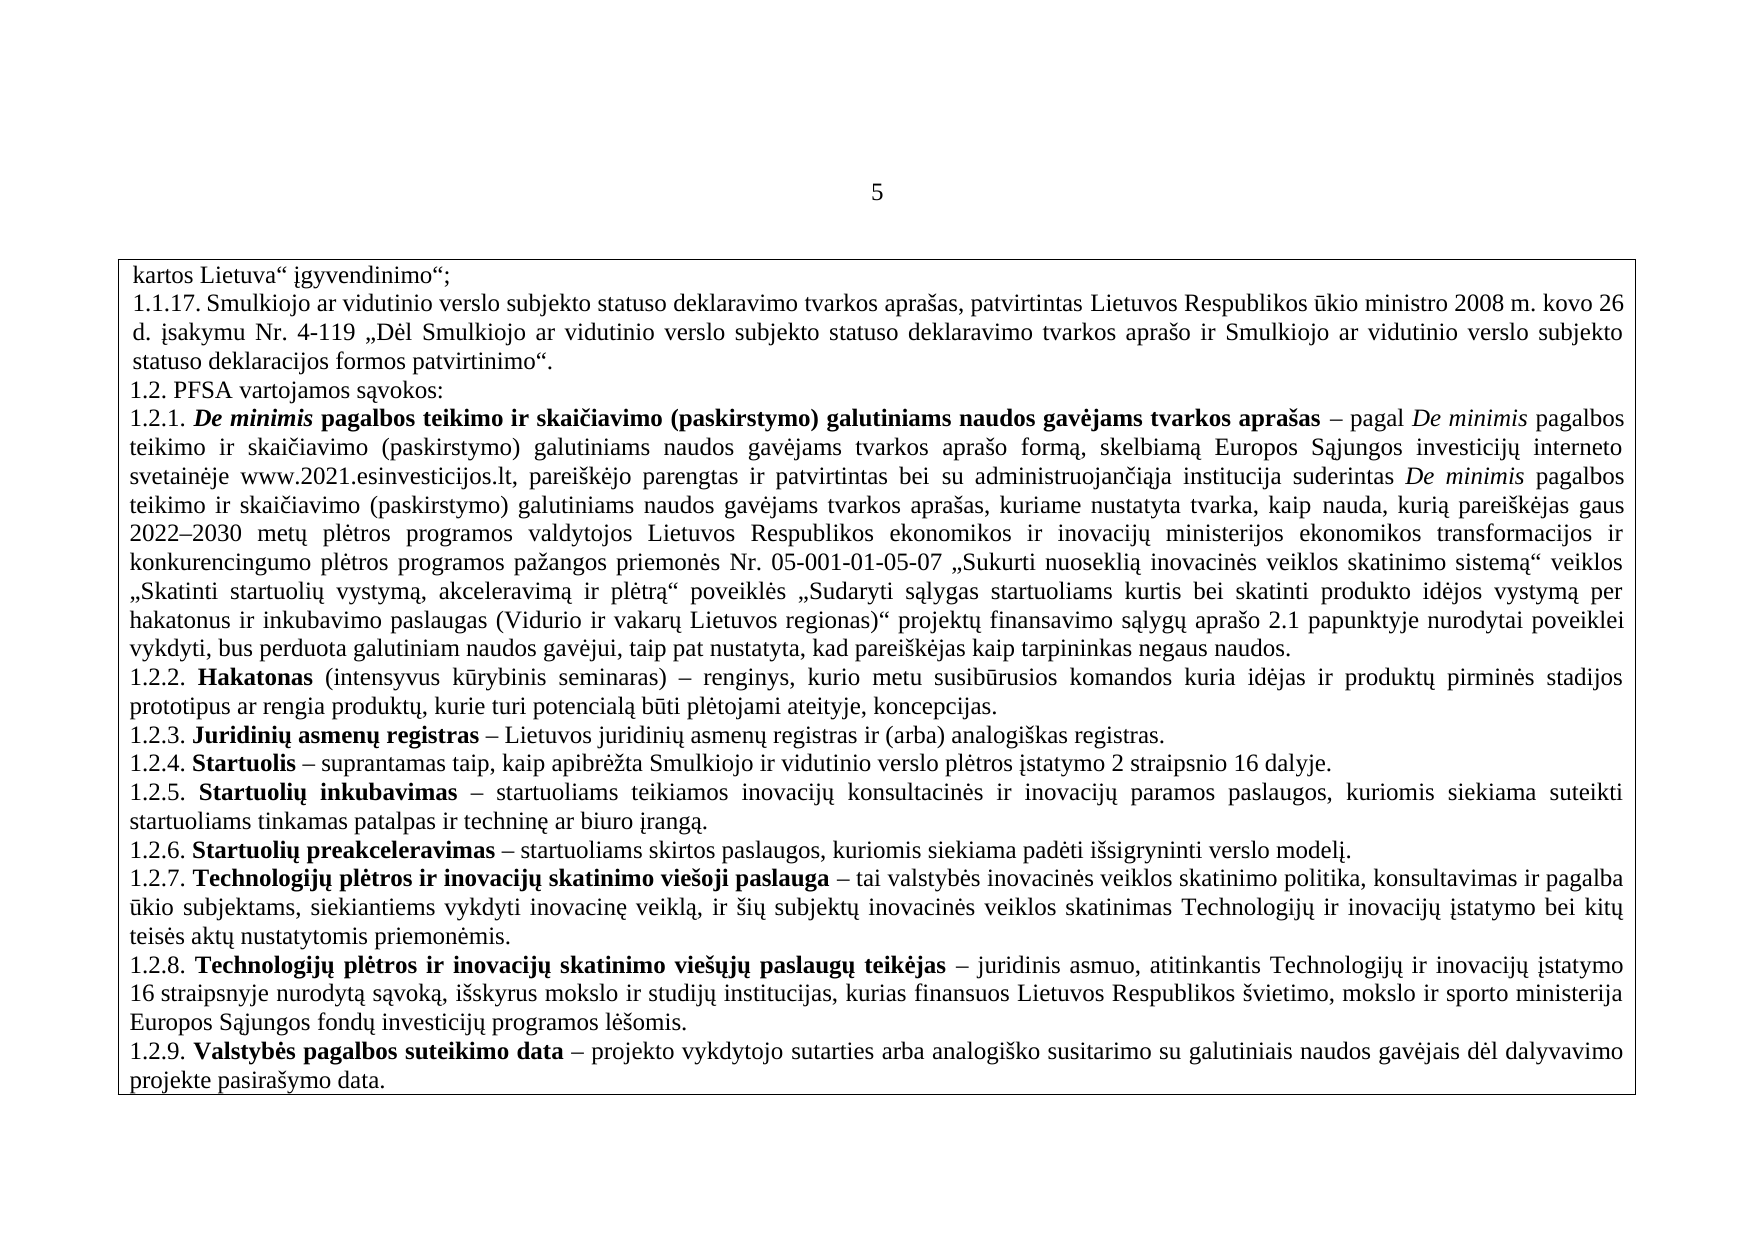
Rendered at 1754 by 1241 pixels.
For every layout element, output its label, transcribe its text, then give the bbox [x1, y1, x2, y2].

table_cell kartos Lietuva“ įgyvendinimo“; 1.1.17. Smulkiojo ar vidutinio verslo subjekto statuso deklaravimo tvarkos aprašas, patvirtintas Lietuvos Respublikos ūkio ministro 2008 m. kovo 26 d. įsakymu Nr. 4-119 „Dėl Smulkiojo ar vidutinio verslo subjekto statuso deklaravimo tvarkos aprašo ir Smulkiojo ar vidutinio verslo subjekto statuso deklaracijos formos patvirtinimo“. 1.2. PFSA vartojamos sąvokos: 1.2.1. De minimis pagalbos teikimo ir skaičiavimo (paskirstymo) galutiniams naudos gavėjams tvarkos aprašas – pagal De minimis pagalbos teikimo ir skaičiavimo (paskirstymo) galutiniams naudos gavėjams tvarkos aprašo formą, skelbiamą Europos Sąjungos investicijų interneto svetainėje www.2021.esinvesticijos.lt, pareiškėjo parengtas ir patvirtintas bei su administruojančiąja institucija suderintas De minimis pagalbos teikimo ir skaičiavimo (paskirstymo) galutiniams naudos gavėjams tvarkos aprašas, kuriame nustatyta tvarka, kaip nauda, kurią pareiškėjas gaus 2022–2030 metų plėtros programos valdytojos Lietuvos Respublikos ekonomikos ir inovacijų ministerijos ekonomikos transformacijos ir konkurencingumo plėtros programos pažangos priemonės Nr. 05-001-01-05-07 „Sukurti nuoseklią inovacinės veiklos skatinimo sistemą“ veiklos „Skatinti startuolių vystymą, akceleravimą ir plėtrą“ poveiklės „Sudaryti sąlygas startuoliams kurtis bei skatinti produkto idėjos vystymą per hakatonus ir inkubavimo paslaugas (Vidurio ir vakarų Lietuvos regionas)“ projektų finansavimo sąlygų aprašo 2.1 papunktyje nurodytai poveiklei vykdyti, bus perduota galutiniam naudos gavėjui, taip pat nustatyta, kad pareiškėjas kaip tarpininkas negaus naudos. 1.2.2. Hakatonas (intensyvus kūrybinis seminaras) – renginys, kurio metu susibūrusios komandos kuria idėjas ir produktų pirminės stadijos prototipus ar rengia produktų, kurie turi potencialą būti plėtojami ateityje, koncepcijas. 1.2.3. Juridinių asmenų registras – Lietuvos juridinių asmenų registras ir (arba) analogiškas registras. 1.2.4. Startuolis – suprantamas taip, kaip apibrėžta Smulkiojo ir vidutinio verslo plėtros įstatymo 2 straipsnio 16 dalyje. 1.2.5. Startuolių inkubavimas – startuoliams teikiamos inovacijų konsultacinės ir inovacijų paramos paslaugos, kuriomis siekiama suteikti startuoliams tinkamas patalpas ir techninę ar biuro įrangą. 1.2.6. Startuolių preakceleravimas – startuoliams skirtos paslaugos, kuriomis siekiama padėti išsigryninti verslo modelį. 1.2.7. Technologijų plėtros ir inovacijų skatinimo viešoji paslauga – tai valstybės inovacinės veiklos skatinimo politika, konsultavimas ir pagalba ūkio subjektams, siekiantiems vykdyti inovacinę veiklą, ir šių subjektų inovacinės veiklos skatinimas Technologijų ir inovacijų įstatymo bei kitų teisės aktų nustatytomis priemonėmis. 1.2.8. Technologijų plėtros ir inovacijų skatinimo viešųjų paslaugų teikėjas – juridinis asmuo, atitinkantis Technologijų ir inovacijų įstatymo 16 straipsnyje nurodytą sąvoką, išskyrus mokslo ir studijų institucijas, kurias finansuos Lietuvos Respublikos švietimo, mokslo ir sporto ministerija Europos Sąjungos fondų investicijų programos lėšomis. 1.2.9. Valstybės pagalbos suteikimo data – projekto vykdytojo sutarties arba analogiško susitarimo su galutiniais naudos gavėjais dėl dalyvavimo projekte pasirašymo data. [119, 260, 1635, 1093]
